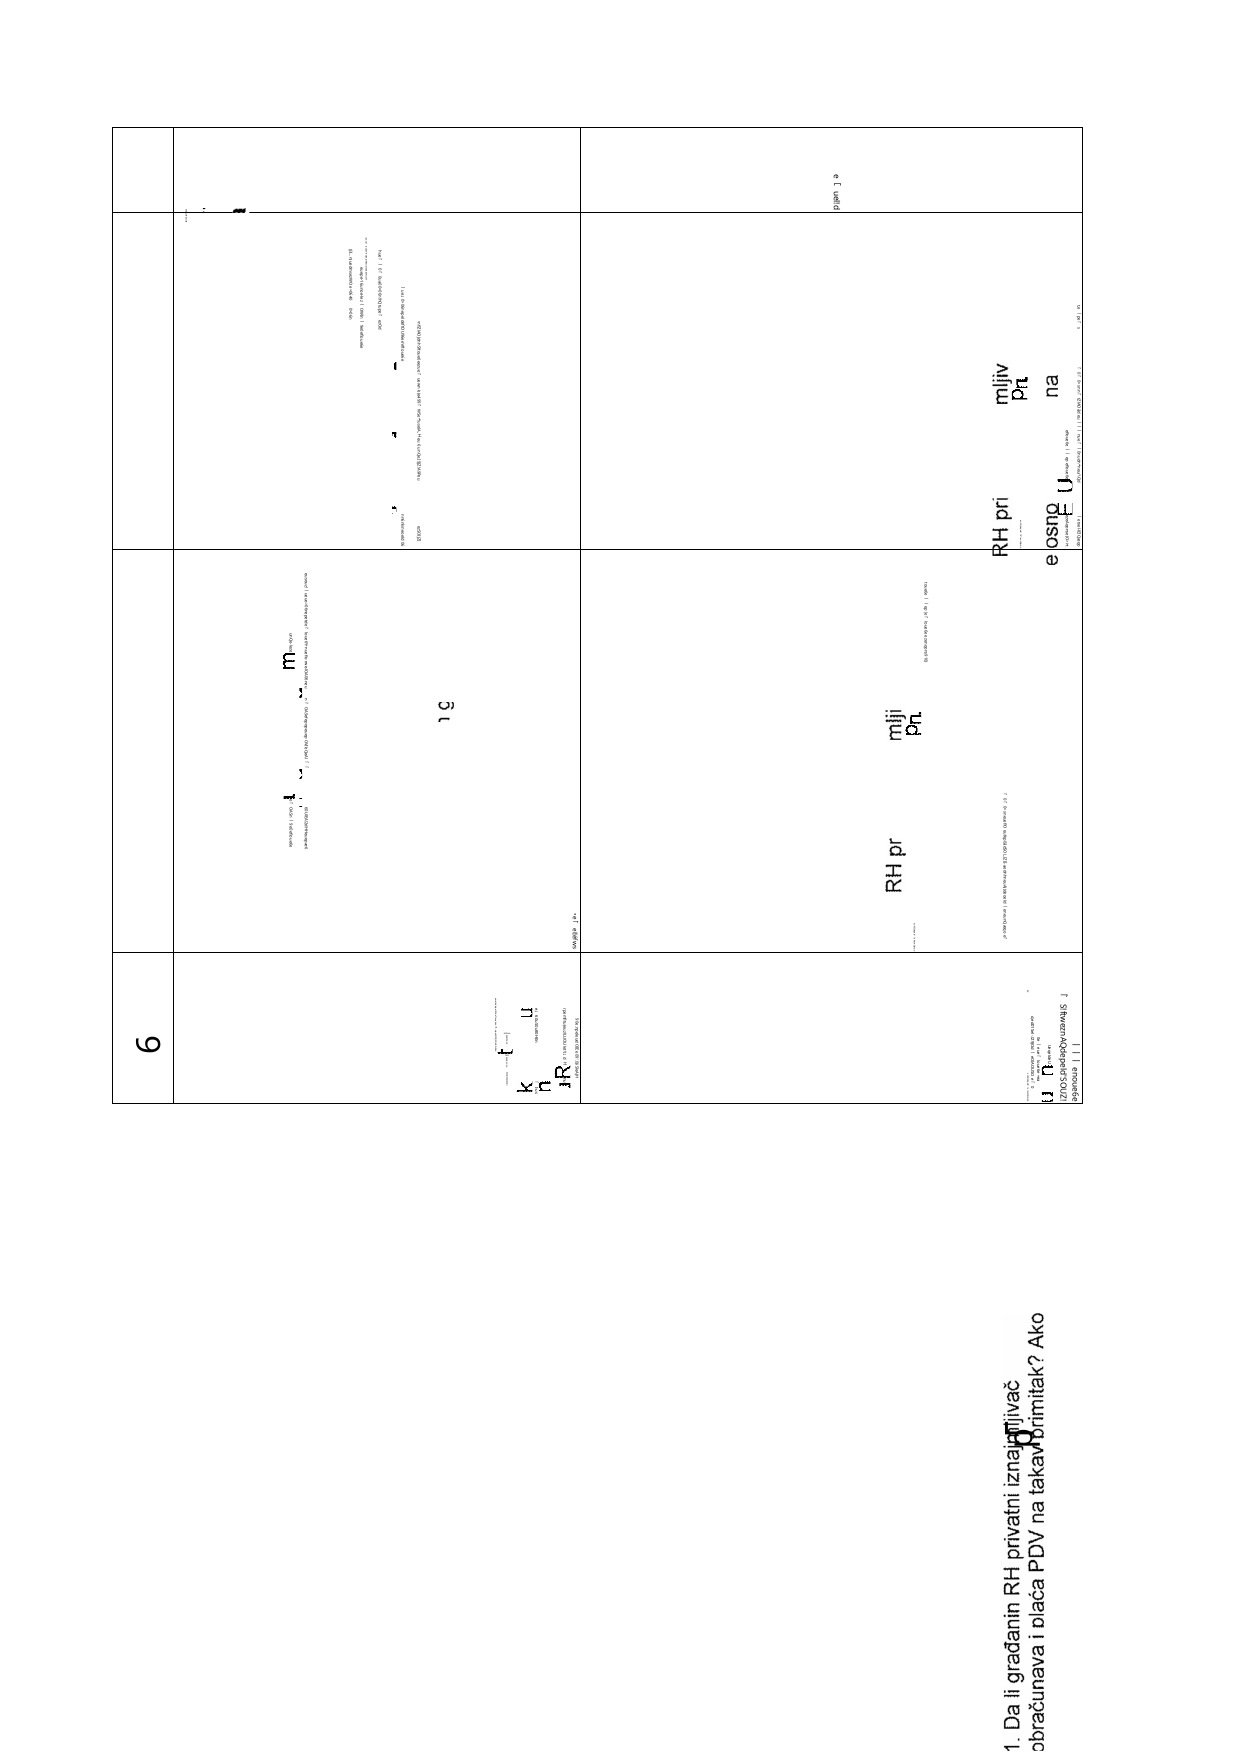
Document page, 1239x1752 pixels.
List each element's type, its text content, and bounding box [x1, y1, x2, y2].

table_cell 90e.npeleue!OIEe 09'.0)iSleAJH rpemfltu(euzlLUOUlet\!」d工nu e」6 0uS0u90HEn 乛I-us 6rllsnnepetduo e」一 06Sepupeu eu WOUW@ZOU!ewe.lde(npe.lS0d eftoue6en山…n(ueAOP3JSOd0 0>06n [174, 953, 580, 1103]
table_cell [113, 213, 173, 549]
table_cell [113, 128, 173, 212]
table_cell 9 [113, 953, 173, 1103]
table_cell 乛0乛0>sneueflO eufep0ådSOL.IZII-aednhneuA()deoeld一eneunQæqo e乛toue6e一一ep|e乛loue6e ezenqons910) euAC]depeld一eAeunQæqo [581, 550, 1082, 952]
table_cell [113, 550, 173, 952]
table_cell t,e 一pe乛s 乛0乛0>snn乛tZlAOåd eu一一一nue乛一0nudn*neu/\Qd 一etxel-lEIQæqo efloue6e一一ep efloue6e ezeAqonse(O>i•t eu/\Qdepeld一E"\eunQæqo [581, 213, 1082, 549]
table_cell WIULU9ZOUlS [174, 128, 580, 212]
table_cell e冖uel!d [581, 128, 1082, 212]
table_cell 一一一enoue6e 乛S!ftweznAQdepeld'SOUZ! UeqeldeU 0e一eue乛loue6e =ea d,ed01Sel-.lZ9JOd一eOlAOUSO e乛0 'ep euAQdepeld一erxeunQæqo [581, 953, 1082, 1103]
table_cell •nflZlAOJdnhSftoue6eezue乛uewn 'e(e499乛WSe*!uselA,工 eu 6 unQe.I!IJZ!A9Peu ezSOIJZI 一ue」0>06nepeldeftOU96ee'eftoue6e nn6nlsneoeld 06 hue乛一0乛0ua00>06n!hQtupe乛ezOd !pnue乛loue6V•eQeAl(lWfeUZl60E.]leA!Jd工 euepe-16unoe-lez一OWIn一9e0efloue6e ()3…n(uedmsezWO e>06400>06n [174, 213, 580, 549]
table_cell •e乛eEéfws eusouz!一ueuo>06nepetde乛loue6Y•nuefio rwe-lOA06neu n乛OASefepopeuep OVI'eQeAl乛 乛 60UlEA!2dHHeuepæ6 unQe-leze e乛OASn一9e0efioue6e [174, 550, 580, 952]
